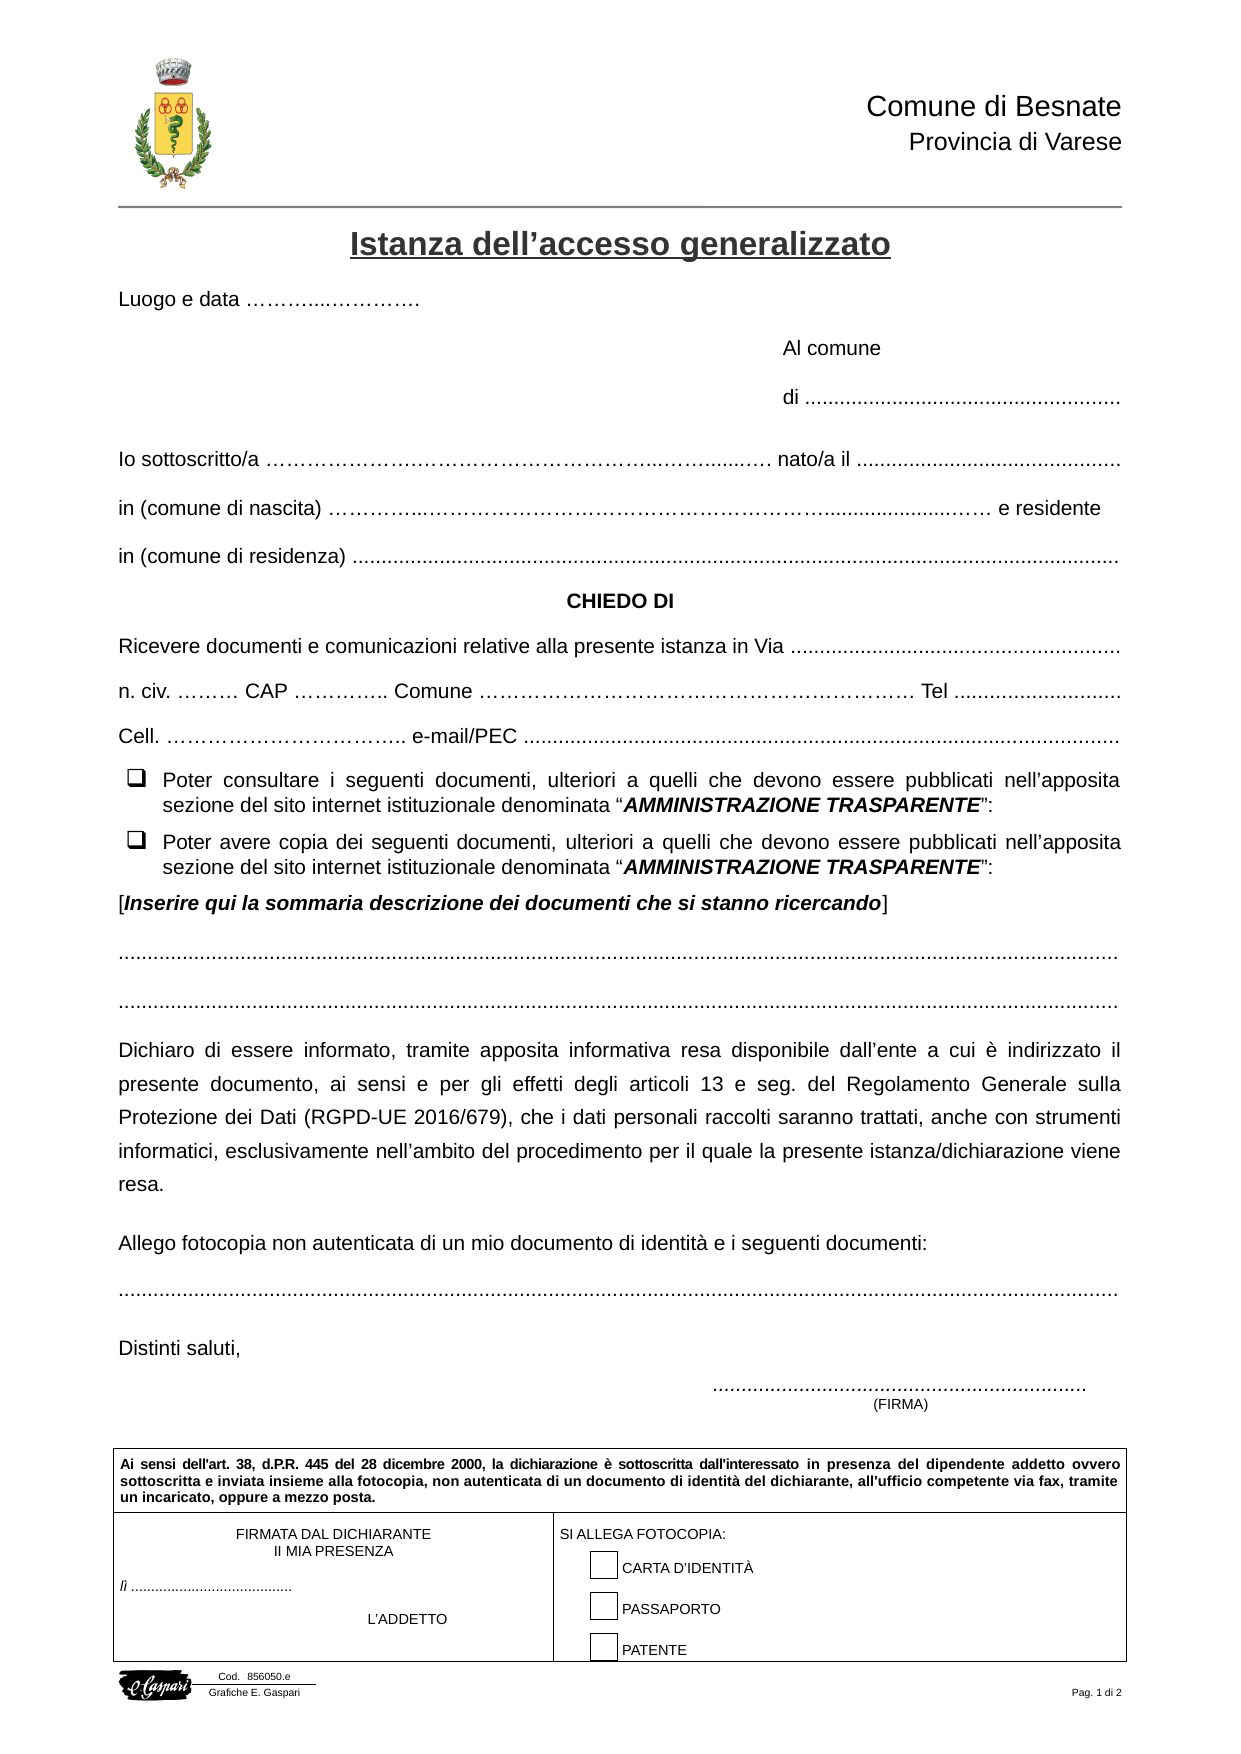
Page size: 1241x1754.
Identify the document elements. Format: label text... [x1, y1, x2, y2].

text di [783, 385, 1122, 409]
text in (comune di nascita) …………...…………………………………………………......................…… e residente [118, 495, 1122, 519]
picture [122, 58, 224, 189]
table_header Ai sensi dell'art. 38, d.P.R. 445 del 28 dicembre 2000, la dichiarazione è sottoscritta dall'interessato in presenza del dipendente addetto ovvero sottoscritta e inviata insieme alla fotocopia, non autenticata di un documento di identità del dichiarante, all'ufficio competente via fax, tramite un incaricato, oppure a mezzo posta. [114, 1449, 1126, 1512]
picture [118, 1669, 192, 1701]
text Ricevere documenti e comunicazioni relative alla presente istanza in Via [118, 634, 1122, 658]
text CHIEDO DI [118, 589, 1122, 613]
text Al comune [783, 336, 1122, 360]
text Io sottoscritto/a ………………….……………………………...…….......…. nato/a il [118, 446, 1122, 470]
text (FIRMA) [679, 1396, 1122, 1413]
text Luogo e data ………....…………. [118, 287, 1122, 311]
subtitle Istanza dell’accesso generalizzato [118, 224, 1122, 262]
table_cell FIRMATA DAL DICHIARANTE II MIA PRESENZA lì ........................................ L’ADDETTO [114, 1513, 553, 1661]
text Distinti saluti, [118, 1335, 1122, 1359]
text Cell. …………………………….. e-mail/PEC [118, 723, 1122, 747]
table_cell SI ALLEGA FOTOCOPIA: CARTA D’IDENTITÀ PASSAPORTO PATENTE [554, 1513, 1126, 1661]
list Poter consultare i seguenti documenti, ulteriori a quelli che devono essere pubblicati nell’apposita sezione del sito internet istituzionale denominata “AMMINISTRAZIONE TRASPARENTE”: [125, 768, 1122, 817]
text Comune di Besnate [224, 89, 1122, 122]
text Provincia di Varese [224, 127, 1122, 156]
text Allego fotocopia non autenticata di un mio documento di identità e i seguenti documenti: [118, 1231, 1122, 1255]
text in (comune di residenza) [118, 544, 1122, 568]
text ................................................................. [679, 1372, 1122, 1396]
text [Inserire qui la sommaria descrizione dei documenti che si stanno ricercando] [118, 891, 1122, 915]
text n. civ. ……… CAP ………….. Comune ……………………………………………………… Tel [118, 679, 1122, 703]
list Poter avere copia dei seguenti documenti, ulteriori a quelli che devono essere pubblicati nell’apposita sezione del sito internet istituzionale denominata “AMMINISTRAZIONE TRASPARENTE”: [125, 830, 1122, 879]
text Dichiaro di essere informato, tramite apposita informativa resa disponibile dall’ente a cui è indirizzato il presente documento, ai sensi e per gli effetti degli articoli 13 e seg. del Regolamento Generale sulla Protezione dei Dati (RGPD-UE 2016/679), che i dati personali raccolti saranno trattati, anche con strumenti informatici, esclusivamente nell’ambito del procedimento per il quale la presente istanza/dichiarazione viene resa. [118, 1038, 1122, 1196]
